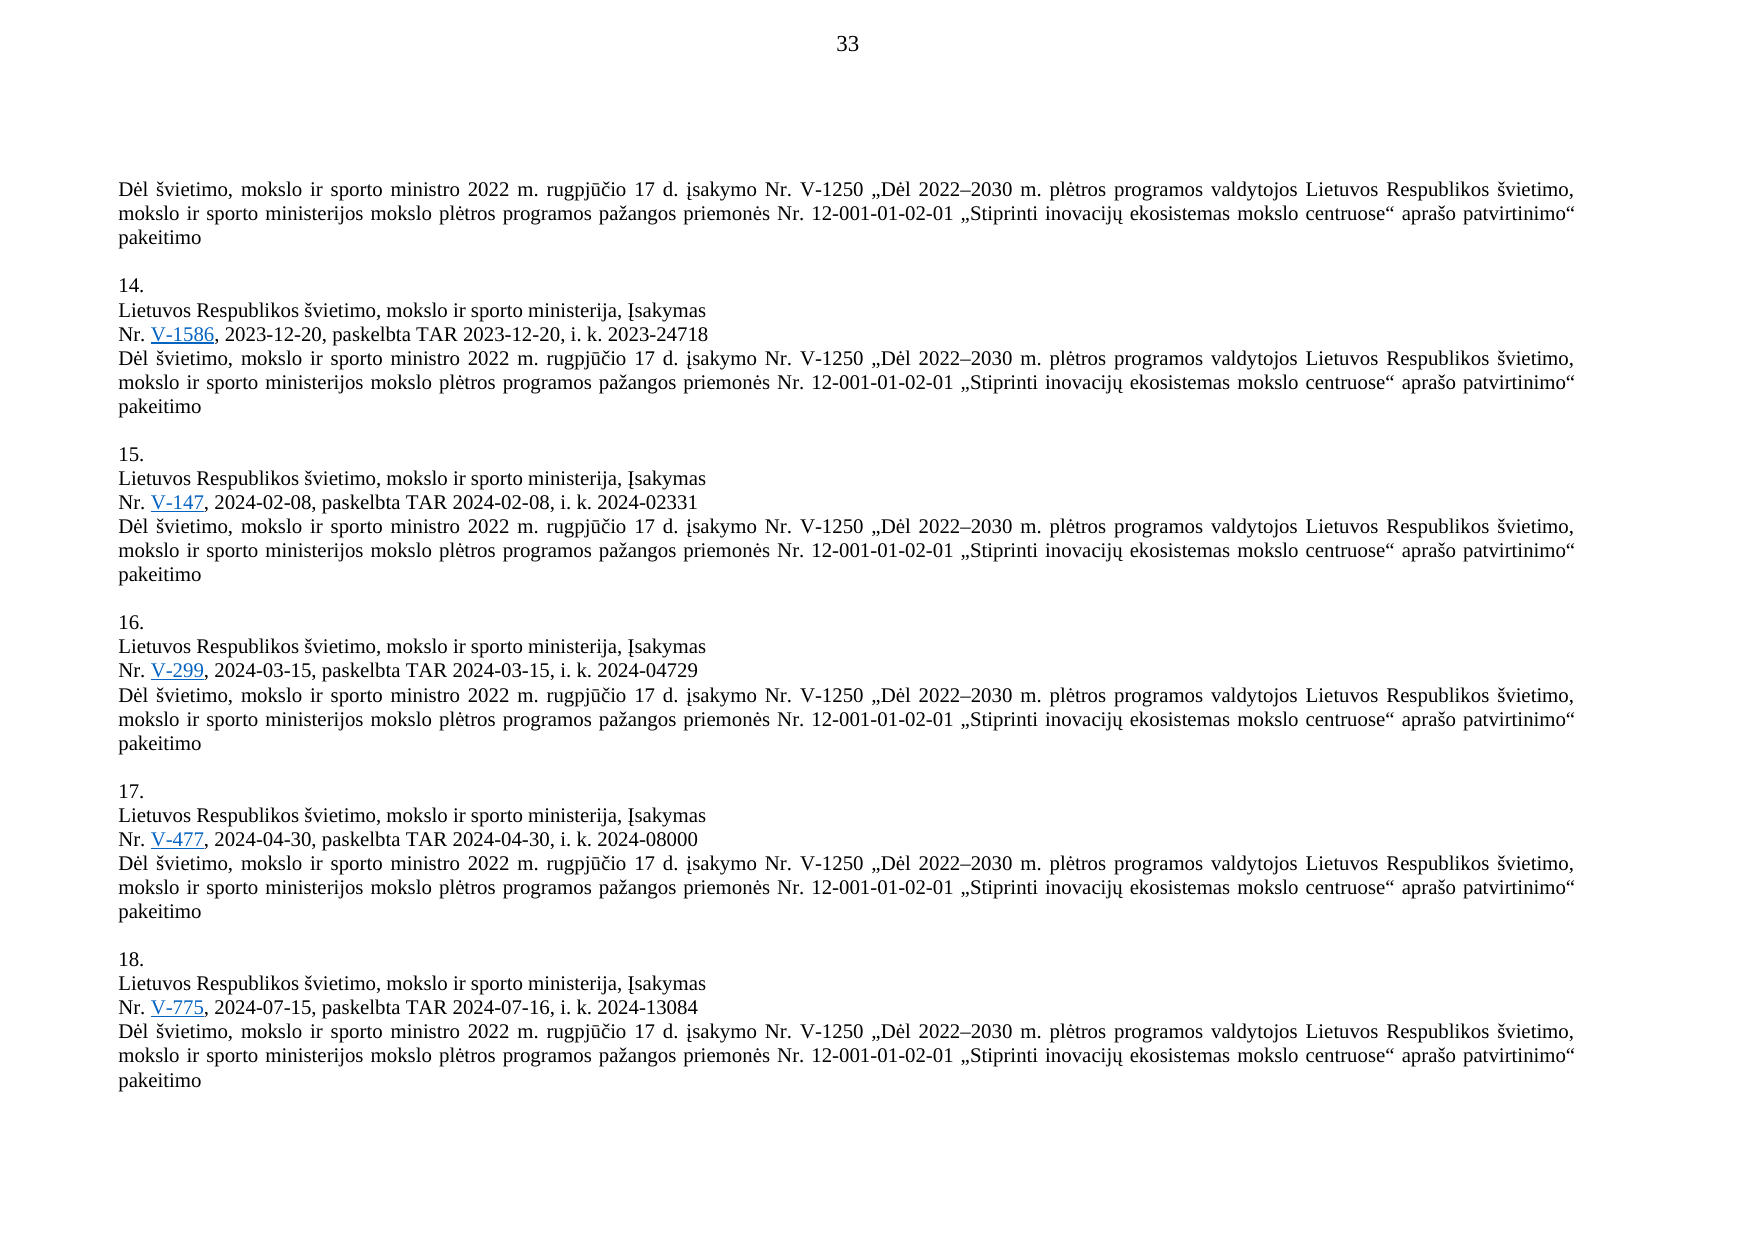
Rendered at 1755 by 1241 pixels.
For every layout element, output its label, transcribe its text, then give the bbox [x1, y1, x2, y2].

text Lietuvos Respublikos švietimo, mokslo ir sporto ministerija, Įsakymas [118, 803, 1577, 827]
text Lietuvos Respublikos švietimo, mokslo ir sporto ministerija, Įsakymas [118, 466, 1577, 490]
text Nr. V-1586, 2023-12-20, paskelbta TAR 2023-12-20, i. k. 2023-24718 [118, 322, 1577, 346]
text 14. [118, 273, 1577, 297]
text Lietuvos Respublikos švietimo, mokslo ir sporto ministerija, Įsakymas [118, 634, 1577, 658]
text Lietuvos Respublikos švietimo, mokslo ir sporto ministerija, Įsakymas [118, 297, 1577, 322]
text Nr. V-477, 2024-04-30, paskelbta TAR 2024-04-30, i. k. 2024-08000 [118, 827, 1577, 851]
text Dėl švietimo, mokslo ir sporto ministro 2022 m. rugpjūčio 17 d. įsakymo Nr. V-1250 „Dėl 2022–2030 m. plėtros programos valdytojos Lietuvos Respublikos švietimo, mokslo ir sporto ministerijos mokslo plėtros programos pažangos priemonės Nr. 12-001-01-02-01 „Stiprinti inovacijų ekosistemas mokslo centruose“ aprašo patvirtinimo“ pakeitimo [118, 346, 1577, 418]
text Nr. V-299, 2024-03-15, paskelbta TAR 2024-03-15, i. k. 2024-04729 [118, 658, 1577, 682]
text 17. [118, 779, 1577, 803]
text Dėl švietimo, mokslo ir sporto ministro 2022 m. rugpjūčio 17 d. įsakymo Nr. V-1250 „Dėl 2022–2030 m. plėtros programos valdytojos Lietuvos Respublikos švietimo, mokslo ir sporto ministerijos mokslo plėtros programos pažangos priemonės Nr. 12-001-01-02-01 „Stiprinti inovacijų ekosistemas mokslo centruose“ aprašo patvirtinimo“ pakeitimo [118, 514, 1577, 586]
text Dėl švietimo, mokslo ir sporto ministro 2022 m. rugpjūčio 17 d. įsakymo Nr. V-1250 „Dėl 2022–2030 m. plėtros programos valdytojos Lietuvos Respublikos švietimo, mokslo ir sporto ministerijos mokslo plėtros programos pažangos priemonės Nr. 12-001-01-02-01 „Stiprinti inovacijų ekosistemas mokslo centruose“ aprašo patvirtinimo“ pakeitimo [118, 682, 1577, 755]
text Dėl švietimo, mokslo ir sporto ministro 2022 m. rugpjūčio 17 d. įsakymo Nr. V-1250 „Dėl 2022–2030 m. plėtros programos valdytojos Lietuvos Respublikos švietimo, mokslo ir sporto ministerijos mokslo plėtros programos pažangos priemonės Nr. 12-001-01-02-01 „Stiprinti inovacijų ekosistemas mokslo centruose“ aprašo patvirtinimo“ pakeitimo [118, 1019, 1577, 1092]
text Dėl švietimo, mokslo ir sporto ministro 2022 m. rugpjūčio 17 d. įsakymo Nr. V-1250 „Dėl 2022–2030 m. plėtros programos valdytojos Lietuvos Respublikos švietimo, mokslo ir sporto ministerijos mokslo plėtros programos pažangos priemonės Nr. 12-001-01-02-01 „Stiprinti inovacijų ekosistemas mokslo centruose“ aprašo patvirtinimo“ pakeitimo [118, 177, 1577, 249]
text Dėl švietimo, mokslo ir sporto ministro 2022 m. rugpjūčio 17 d. įsakymo Nr. V-1250 „Dėl 2022–2030 m. plėtros programos valdytojos Lietuvos Respublikos švietimo, mokslo ir sporto ministerijos mokslo plėtros programos pažangos priemonės Nr. 12-001-01-02-01 „Stiprinti inovacijų ekosistemas mokslo centruose“ aprašo patvirtinimo“ pakeitimo [118, 851, 1577, 923]
text Nr. V-775, 2024-07-15, paskelbta TAR 2024-07-16, i. k. 2024-13084 [118, 995, 1577, 1019]
text Nr. V-147, 2024-02-08, paskelbta TAR 2024-02-08, i. k. 2024-02331 [118, 490, 1577, 514]
text 16. [118, 610, 1577, 634]
text 15. [118, 442, 1577, 466]
text Lietuvos Respublikos švietimo, mokslo ir sporto ministerija, Įsakymas [118, 971, 1577, 995]
text 18. [118, 947, 1577, 971]
